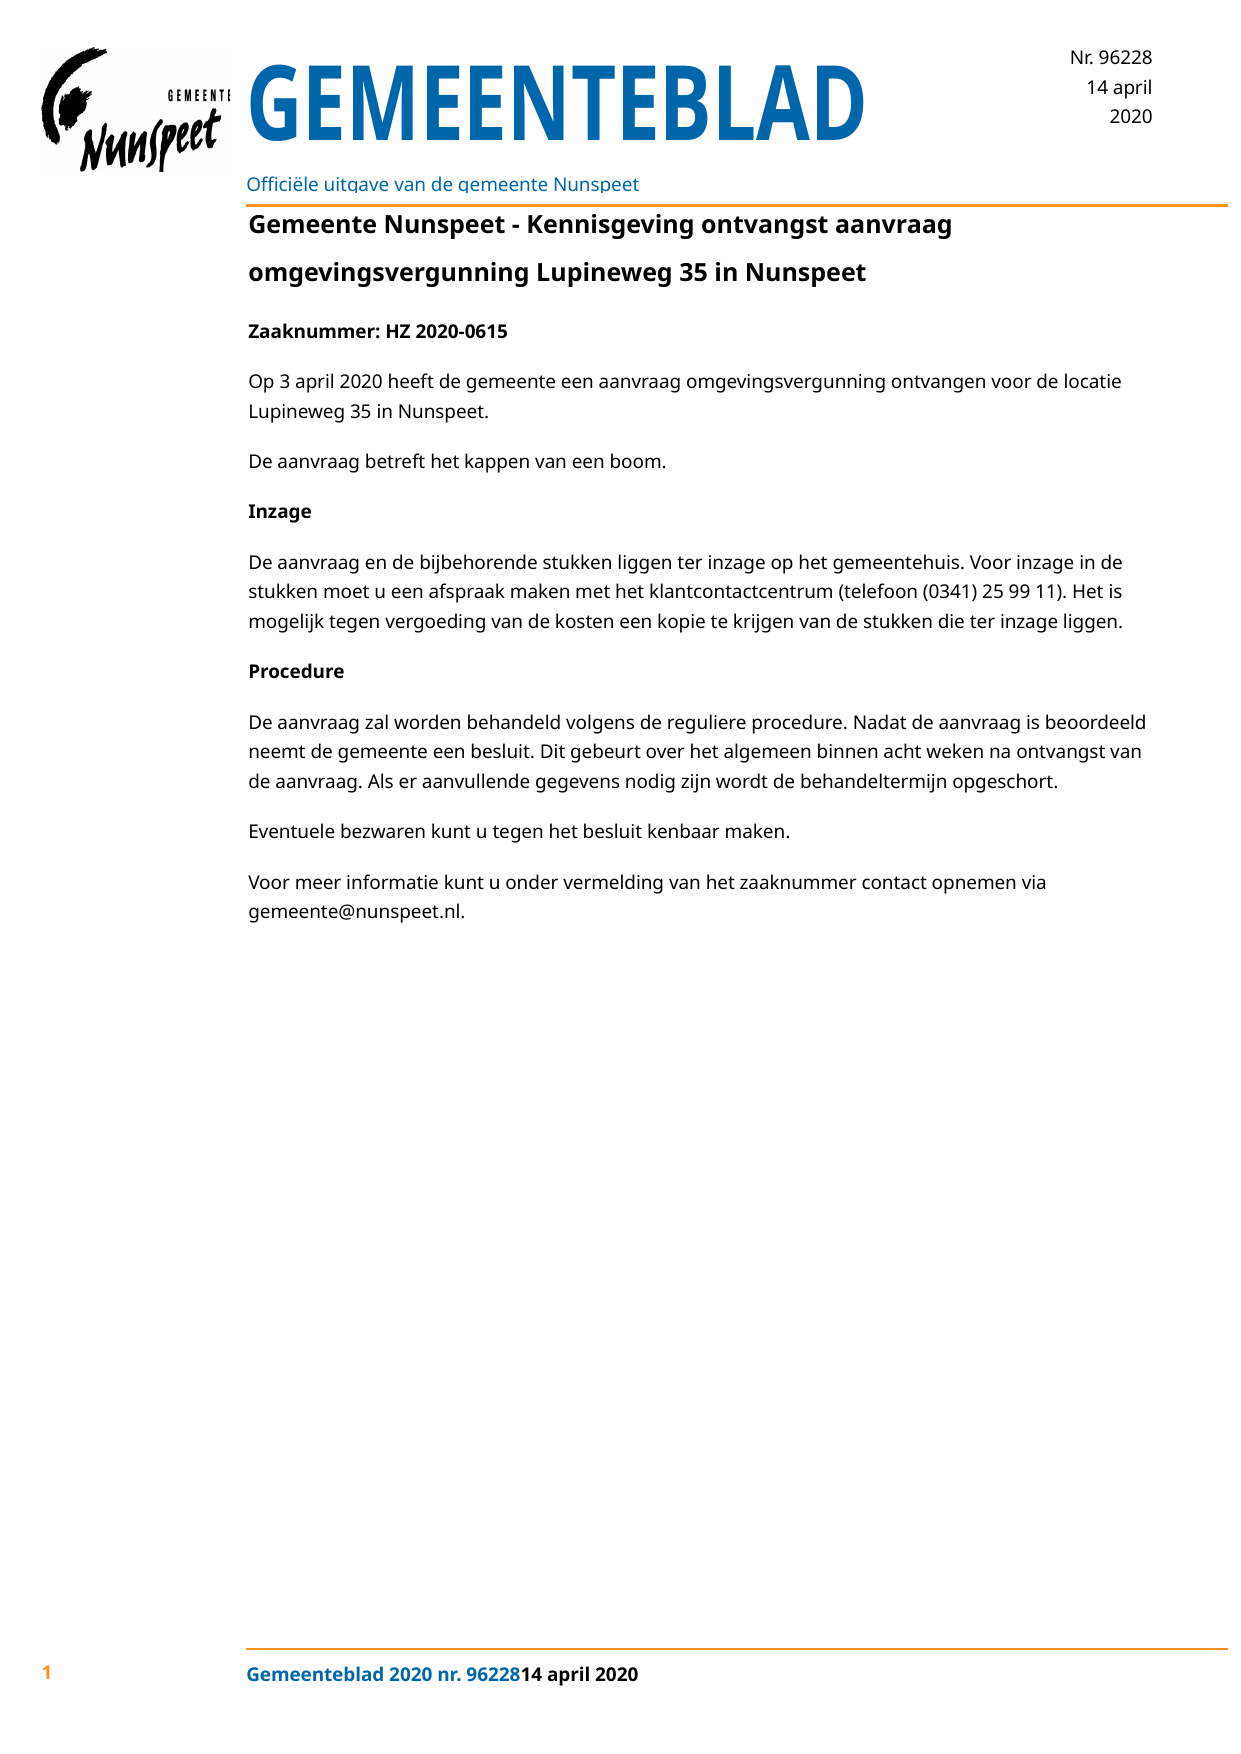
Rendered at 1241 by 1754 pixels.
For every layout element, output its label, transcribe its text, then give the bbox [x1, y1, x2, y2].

text Eventuele bezwaren kunt u tegen het besluit kenbaar maken. [248, 819, 1152, 844]
text Zaaknummer: HZ 2020-0615 [248, 318, 1152, 344]
text Gemeente Nunspeet - Kennisgeving ontvangst aanvraag omgevingsvergunning Lupineweg 35 in Nunspeet [248, 207, 1152, 288]
text Procedure [248, 659, 1152, 684]
text De aanvraag zal worden behandeld volgens de reguliere procedure. Nadat de aanvraag is beoordeeld neemt de gemeente een besluit. Dit gebeurt over het algemeen binnen acht weken na ontvangst van de aanvraag. Als er aanvullende gegevens nodig zijn wordt de behandeltermijn opgeschort. [248, 709, 1152, 794]
text Inzage [248, 499, 1152, 524]
text De aanvraag betreft het kappen van een boom. [248, 448, 1152, 474]
text Voor meer informatie kunt u onder vermelding van het zaaknummer contact opnemen via gemeente@nunspeet.nl. [248, 869, 1152, 924]
text De aanvraag en de bijbehorende stukken liggen ter inzage op het gemeentehuis. Voor inzage in de stukken moet u een afspraak maken met het klantcontactcentrum (telefoon (0341) 25 99 11). Het is mogelijk tegen vergoeding van de kosten een kopie te krijgen van de stukken die ter inzage liggen. [248, 549, 1152, 634]
text Op 3 april 2020 heeft de gemeente een aanvraag omgevingsvergunning ontvangen voor de locatie Lupineweg 35 in Nunspeet. [248, 368, 1152, 424]
picture [41, 47, 231, 172]
